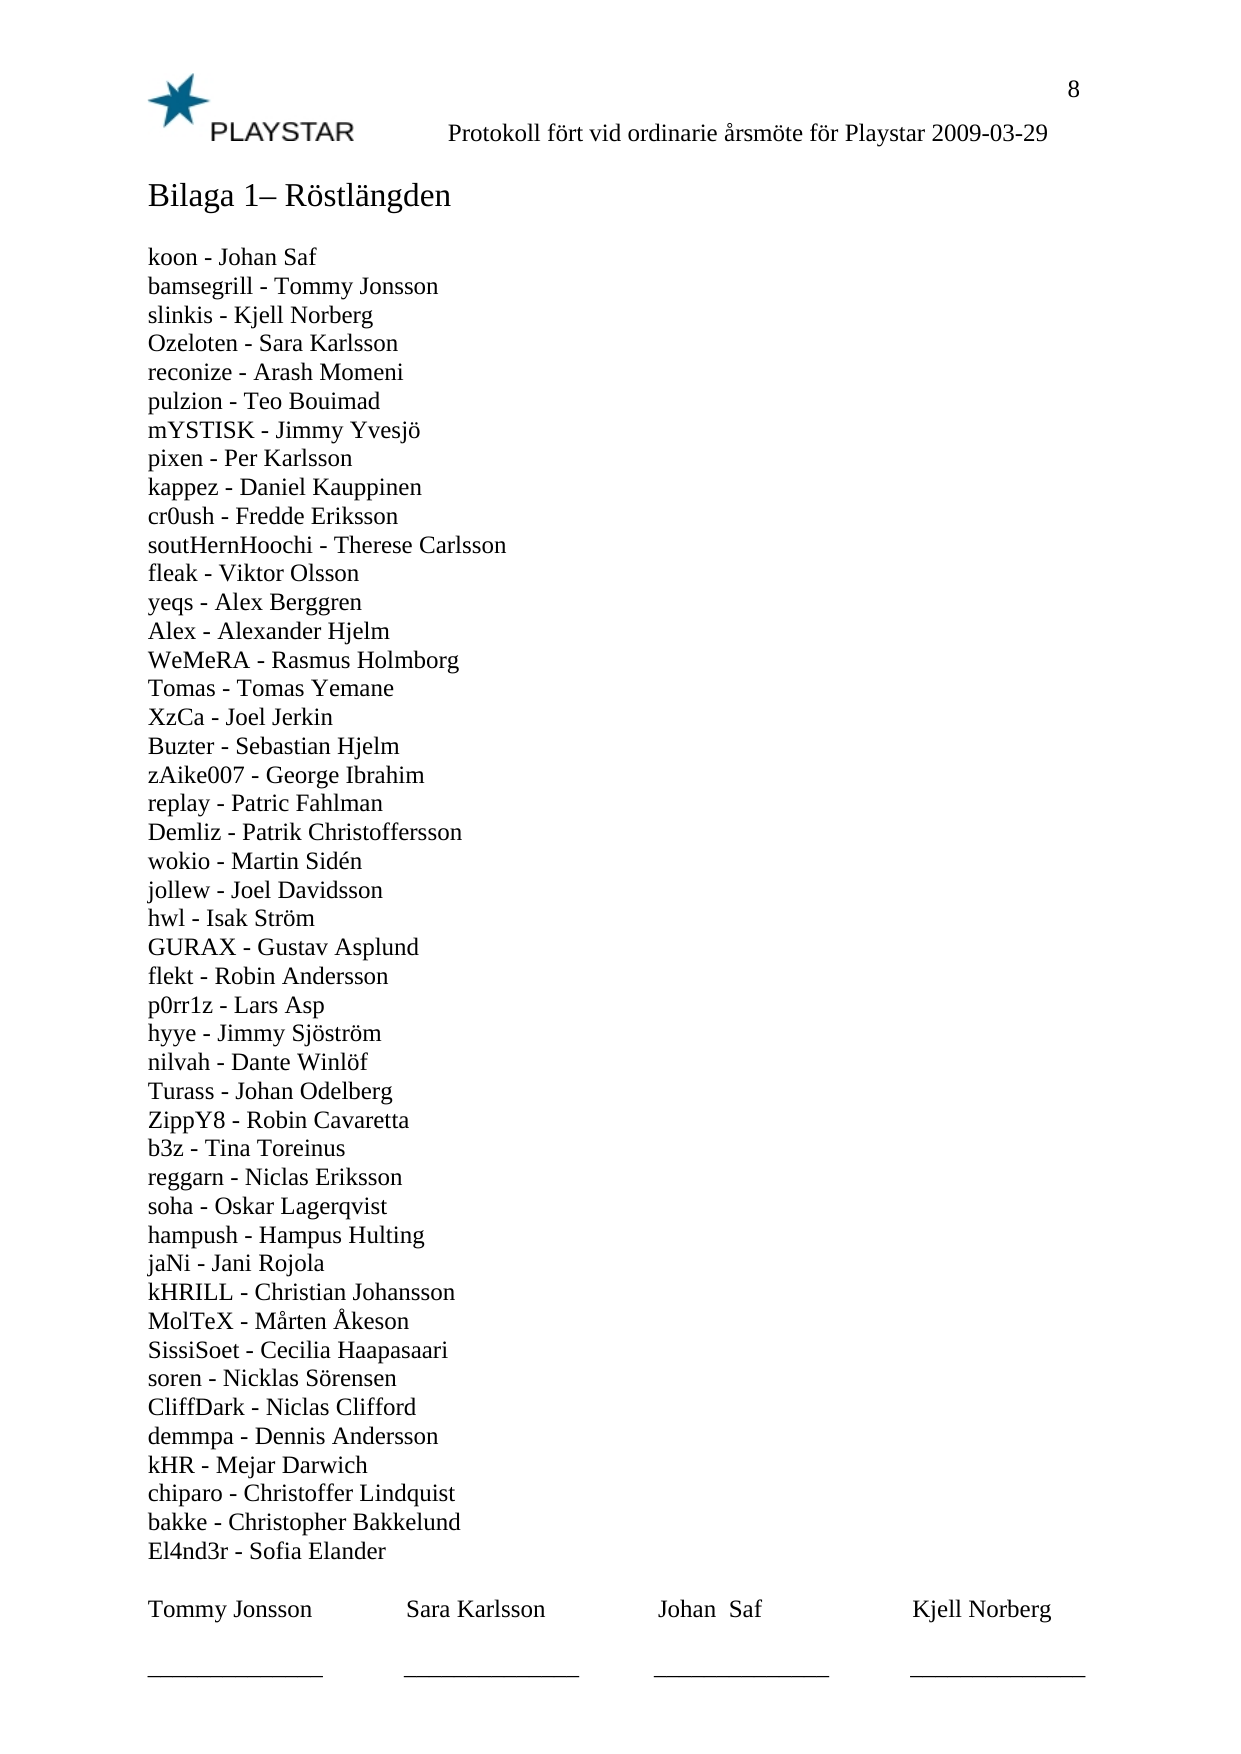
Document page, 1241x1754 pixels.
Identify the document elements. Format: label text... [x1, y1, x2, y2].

text soha - Oskar Lagerqvist [148, 1191, 1092, 1220]
text kHRILL - Christian Johansson [148, 1277, 1092, 1306]
text jollew - Joel Davidsson [148, 875, 1092, 903]
text SissiSoet - Cecilia Haapasaari [148, 1335, 1092, 1363]
text hyye - Jimmy Sjöström [148, 1018, 1092, 1047]
text GURAX - Gustav Asplund [148, 932, 1092, 961]
text fleak - Viktor Olsson [148, 558, 1092, 587]
text El4nd3r - Sofia Elander [148, 1536, 1092, 1565]
text Alex - Alexander Hjelm [148, 616, 1092, 645]
text hampush - Hampus Hulting [148, 1220, 1092, 1248]
text soutHernHoochi - Therese Carlsson [148, 530, 1092, 558]
text Tomas - Tomas Yemane [148, 673, 1092, 702]
text flekt - Robin Andersson [148, 961, 1092, 990]
text bamsegrill - Tommy Jonsson [148, 271, 1092, 300]
text mYSTISK - Jimmy Yvesjö [148, 415, 1092, 443]
text reconize - Arash Momeni [148, 357, 1092, 386]
text XzCa - Joel Jerkin [148, 702, 1092, 731]
text pulzion - Teo Bouimad [148, 386, 1092, 415]
text yeqs - Alex Berggren [148, 587, 1092, 616]
text jaNi - Jani Rojola [148, 1248, 1092, 1277]
text wokio - Martin Sidén [148, 846, 1092, 875]
text Buzter - Sebastian Hjelm [148, 731, 1092, 760]
text Ozeloten - Sara Karlsson [148, 328, 1092, 357]
text Turass - Johan Odelberg [148, 1076, 1092, 1105]
text pixen - Per Karlsson [148, 443, 1092, 472]
text demmpa - Dennis Andersson [148, 1421, 1092, 1450]
text ZippY8 - Robin Cavaretta [148, 1105, 1092, 1133]
text kappez - Daniel Kauppinen [148, 472, 1092, 501]
text b3z - Tina Toreinus [148, 1133, 1092, 1162]
text nilvah - Dante Winlöf [148, 1047, 1092, 1076]
text koon - Johan Saf [148, 242, 1092, 271]
text reggarn - Niclas Eriksson [148, 1162, 1092, 1191]
text Demliz - Patrik Christoffersson [148, 817, 1092, 846]
text zAike007 - George Ibrahim [148, 760, 1092, 788]
text hwl - Isak Ström [148, 903, 1092, 932]
text soren - Nicklas Sörensen [148, 1363, 1092, 1392]
text kHR - Mejar Darwich [148, 1450, 1092, 1478]
text p0rr1z - Lars Asp [148, 990, 1092, 1018]
text MolTeX - Mårten Åkeson [148, 1306, 1092, 1335]
text bakke - Christopher Bakkelund [148, 1507, 1092, 1536]
text cr0ush - Fredde Eriksson [148, 501, 1092, 530]
text CliffDark - Niclas Clifford [148, 1392, 1092, 1421]
text chiparo - Christoffer Lindquist [148, 1478, 1092, 1507]
text slinkis - Kjell Norberg [148, 300, 1092, 328]
text Bilaga 1– Röstlängden [148, 175, 1092, 213]
text replay - Patric Fahlman [148, 788, 1092, 817]
text WeMeRA - Rasmus Holmborg [148, 645, 1092, 673]
